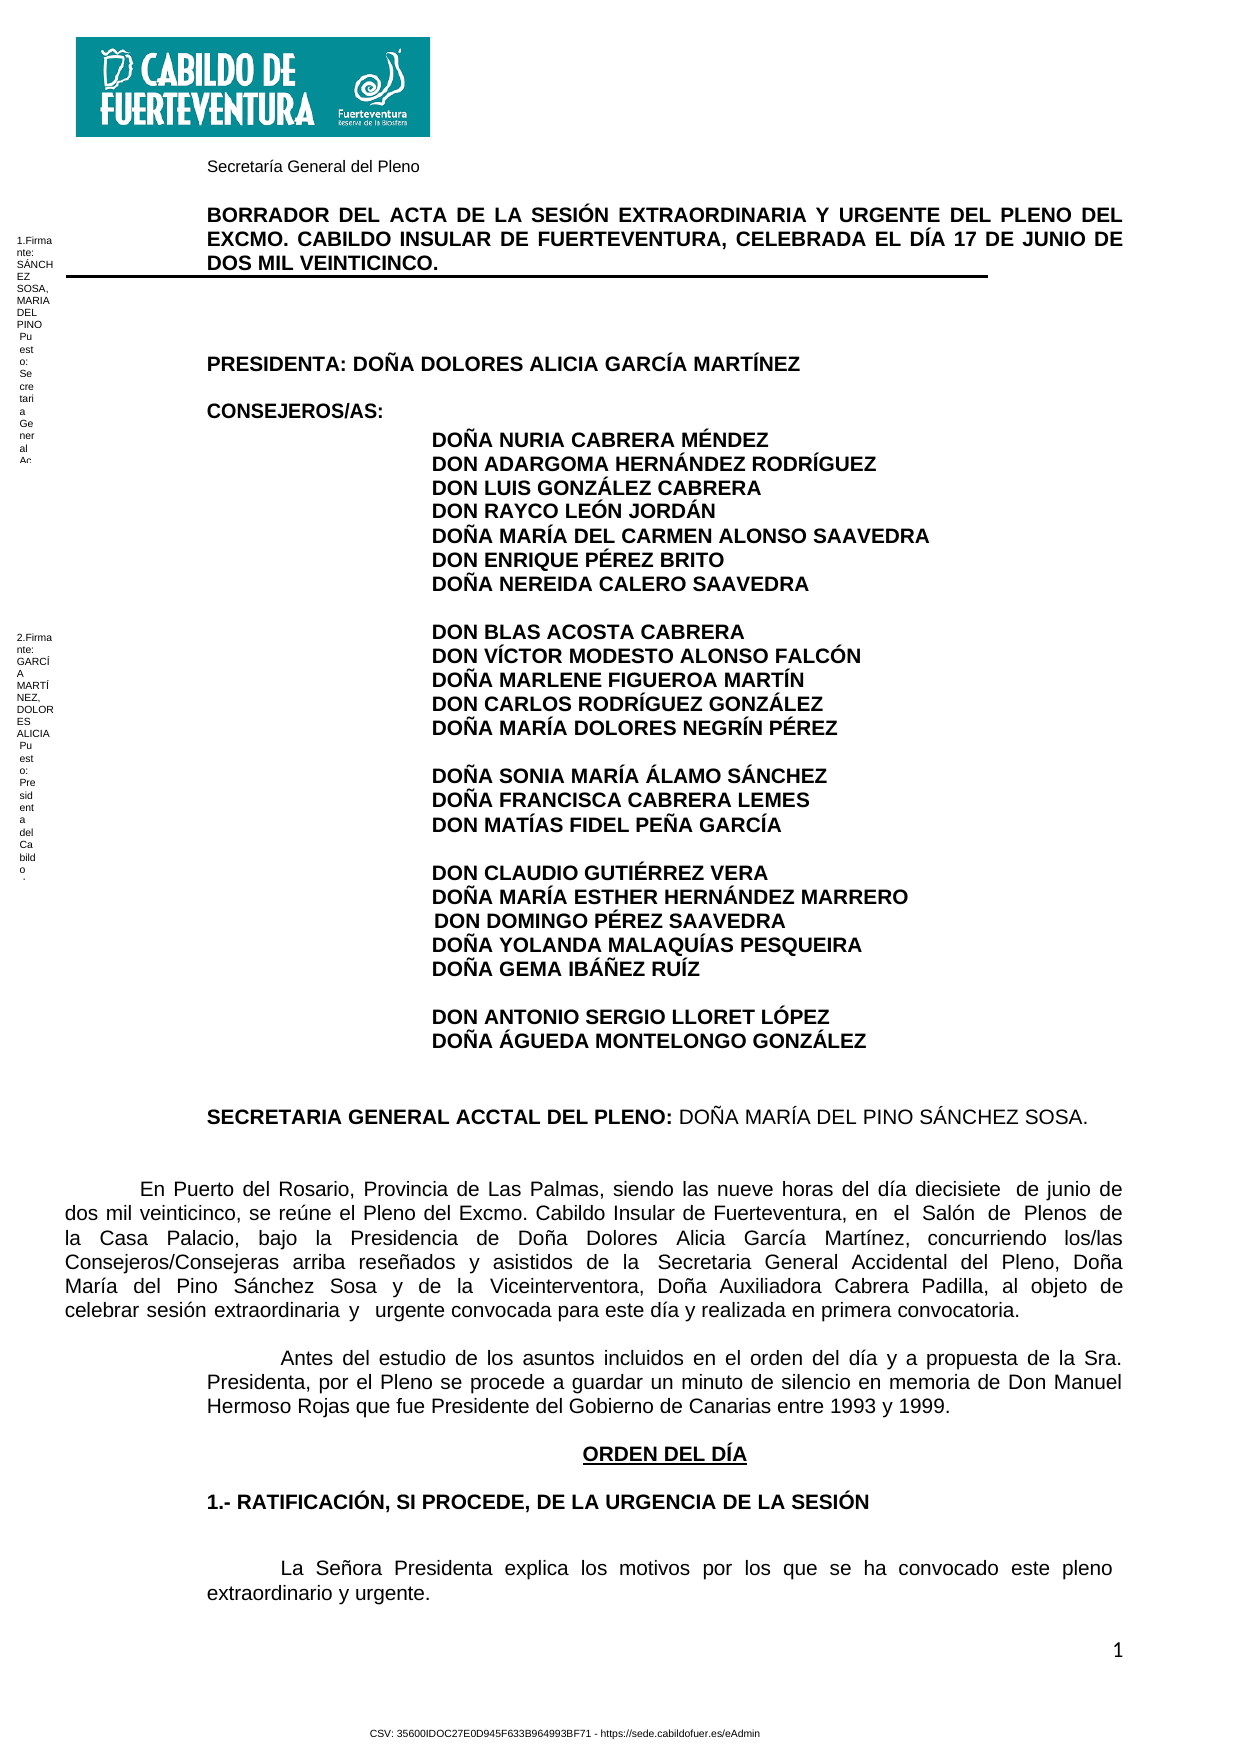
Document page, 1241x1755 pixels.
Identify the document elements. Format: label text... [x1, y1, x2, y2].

text ORDEN DEL DÍA [89, 1442, 1241, 1466]
subtitle BORRADOR DEL ACTA DE LA SESIÓN EXTRAORDINARIA Y URGENTE DEL PLENO DEL EXCMO. CABILDO INSULAR DE FUERTEVENTURA, CELEBRADA EL DÍA 17 DE JUNIO DE DOS MIL VEINTICINCO. [207, 202, 1123, 275]
text DON RAYCO LEÓN JORDÁN [432, 500, 1241, 524]
text DON ADARGOMA HERNÁNDEZ RODRÍGUEZ DON LUIS GONZÁLEZ CABRERA [432, 452, 879, 500]
text Puesto: Presidenta del Cabildo de Fuerteventura Fecha Firma: 20/06/2025 11:44:39 [19, 740, 36, 879]
text PRESIDENTA: DOÑA DOLORES ALICIA GARCÍA MARTÍNEZ [207, 352, 1241, 376]
text 1.Firmante: SÁNCHEZ SOSA,MARIA DEL PINO [17, 234, 54, 330]
text DON ANTONIO SERGIO LLORET LÓPEZ DOÑA ÁGUEDA MONTELONGO GONZÁLEZ [432, 1005, 867, 1053]
text DOÑA NEREIDA CALERO SAAVEDRA [432, 572, 1241, 596]
text 1 [64, 1635, 1123, 1663]
text DOÑA MARÍA ESTHER HERNÁNDEZ MARRERO DON DOMINGO PÉREZ SAAVEDRA [432, 884, 947, 933]
text DOÑA NURIA CABRERA MÉNDEZ [432, 428, 1241, 452]
text La Señora Presidenta explica los motivos por los que se ha convocado este pleno extraordinario y urgente. [207, 1556, 1123, 1604]
text DOÑA SONIA MARÍA ÁLAMO SÁNCHEZ DOÑA FRANCISCA CABRERA LEMES DON MATÍAS FIDEL PEÑA GARCÍA [432, 764, 849, 836]
text CONSEJEROS/AS: [207, 399, 393, 423]
text Puesto: Secretaria General Acctal. del Pleno Fecha Firma: 20/06/2025 08:53:41 [19, 331, 37, 463]
text 2.Firmante: GARCÍA MARTÍNEZ, DOLORES ALICIA [17, 631, 54, 739]
text DOÑA YOLANDA MALAQUÍAS PESQUEIRA DOÑA GEMA IBÁÑEZ RUÍZ [432, 933, 879, 981]
text DON BLAS ACOSTA CABRERA [432, 620, 1241, 644]
text DOÑA MARÍA DEL CARMEN ALONSO SAAVEDRA DON ENRIQUE PÉREZ BRITO [432, 524, 947, 572]
text SECRETARIA GENERAL ACCTAL DEL PLENO: DOÑA MARÍA DEL PINO SÁNCHEZ SOSA. [207, 1105, 1241, 1129]
text DON VÍCTOR MODESTO ALONSO FALCÓN DOÑA MARLENE FIGUEROA MARTÍN [432, 644, 879, 692]
subtitle En Puerto del Rosario, Provincia de Las Palmas, siendo las nueve horas del día diecisiete de junio de dos mil veinticinco, se reúne el Pleno del Excmo. Cabildo Insular de Fuerteventura, en el Salón de Plenos de la Casa Palacio, bajo la Presidencia de Doña Dolores Alicia García Martínez, concurriendo los/las Consejeros/Consejeras arriba reseñados y asistidos de la Secretaria General Accidental del Pleno, Doña María del Pino Sánchez Sosa y de la Viceinterventora, Doña Auxiliadora Cabrera Padilla, al objeto de celebrar sesión extraordinaria y urgente convocada para este día y realizada en primera convocatoria. [64, 1177, 1123, 1322]
text 1.- RATIFICACIÓN, SI PROCEDE, DE LA URGENCIA DE LA SESIÓN [207, 1489, 1241, 1513]
text DON CLAUDIO GUTIÉRREZ VERA [432, 861, 1241, 884]
text DON CARLOS RODRÍGUEZ GONZÁLEZ DOÑA MARÍA DOLORES NEGRÍN PÉREZ [432, 692, 879, 740]
text Antes del estudio de los asuntos incluidos en el orden del día y a propuesta de la Sra. Presidenta, por el Pleno se procede a guardar un minuto de silencio en memoria de Don Manuel Hermoso Rojas que fue Presidente del Gobierno de Canarias entre 1993 y 1999. [207, 1346, 1123, 1418]
